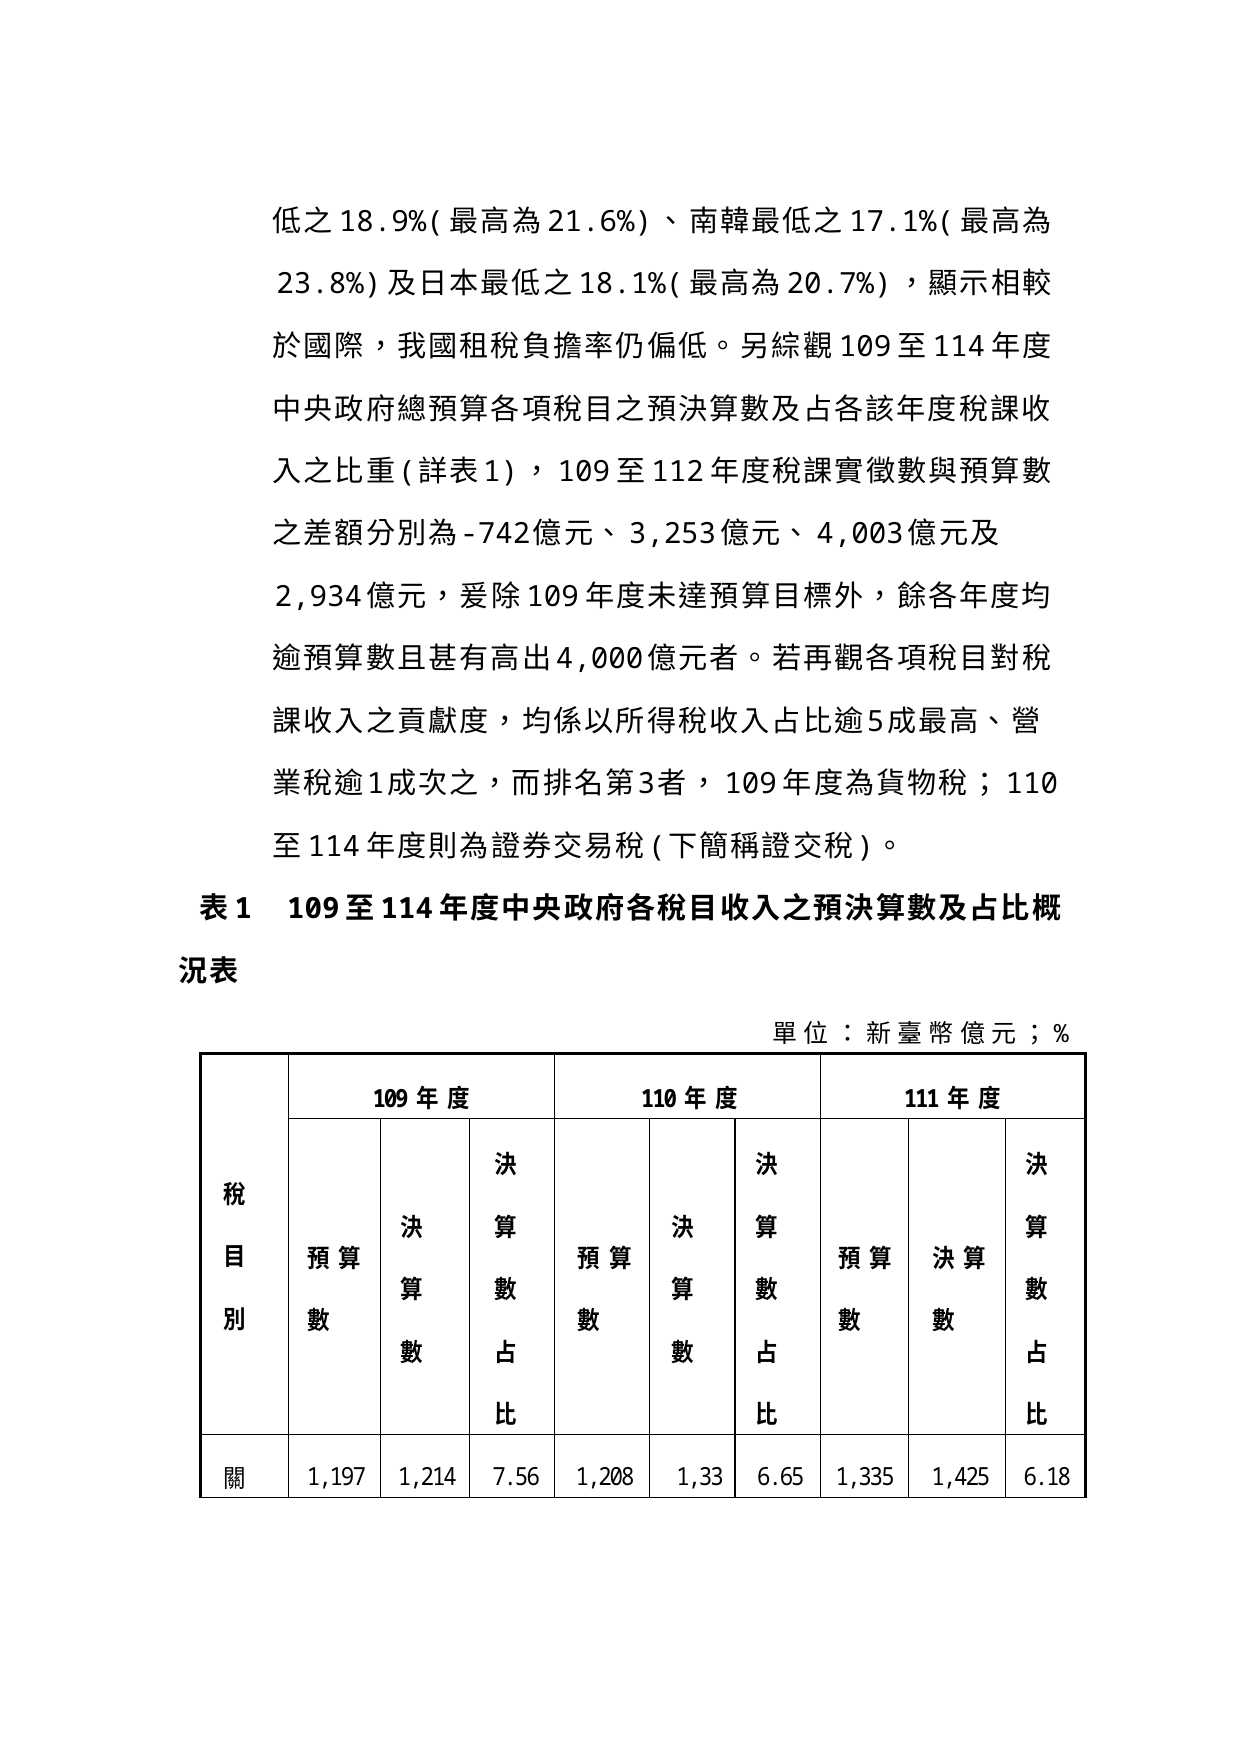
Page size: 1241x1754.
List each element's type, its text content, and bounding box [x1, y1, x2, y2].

text 表1 109至114年度中央政府各稅目收入之預決算數及占比概況表 [177, 865, 1063, 990]
table_cell 1,197 [289, 1435, 380, 1497]
table_cell 決算數 [381, 1119, 469, 1433]
table_header 109年度 [289, 1055, 554, 1118]
table_header 稅目別 [202, 1055, 288, 1433]
table_cell 1,33 [650, 1435, 734, 1497]
table_cell 7.56 [470, 1435, 554, 1497]
table_cell 關 [202, 1435, 288, 1497]
table_cell 決算數 [909, 1119, 1005, 1433]
text 單位：新臺幣億元；% [184, 990, 1071, 1052]
table_header 111年度 [821, 1055, 1084, 1118]
table_cell 預算數 [555, 1119, 649, 1433]
table_cell 6.18 [1006, 1435, 1084, 1497]
table_cell 決算數 [650, 1119, 734, 1433]
table_cell 決算數占比 [470, 1119, 554, 1433]
table_cell 1,425 [909, 1435, 1005, 1497]
table_header 110年度 [555, 1055, 820, 1118]
text 低之18.9%(最高為21.6%)、南韓最低之17.1%(最高為23.8%)及日本最低之18.1%(最高為20.7%)，顯示相較於國際，我國租稅負擔率仍偏低。另綜觀109至114年度中央政府總預算各項稅目之預決算數及占各該年度稅課收入之比重(詳表1)，109至112年度稅課實徵數與預算數之差額分別為-742億元、3,253億元、4,003億元及2,934億元，爰除109年度未達預算目標外，餘各年度均逾預算數且甚有高出4,000億元者。若再觀各項稅目對稅課收入之貢獻度，均係以所得稅收入占比逾5成最高、營業稅逾1成次之，而排名第3者，109年度為貨物稅；110至114年度則為證券交易稅(下簡稱證交稅)。 [266, 177, 1063, 865]
table_cell 1,335 [821, 1435, 908, 1497]
table_cell 預算數 [821, 1119, 908, 1433]
table_cell 預算數 [289, 1119, 380, 1433]
table_cell 1,214 [381, 1435, 469, 1497]
table_cell 決算數占比 [1006, 1119, 1084, 1433]
table_cell 6.65 [736, 1435, 820, 1497]
table_cell 決算數占比 [736, 1119, 820, 1433]
table_cell 1,208 [555, 1435, 649, 1497]
